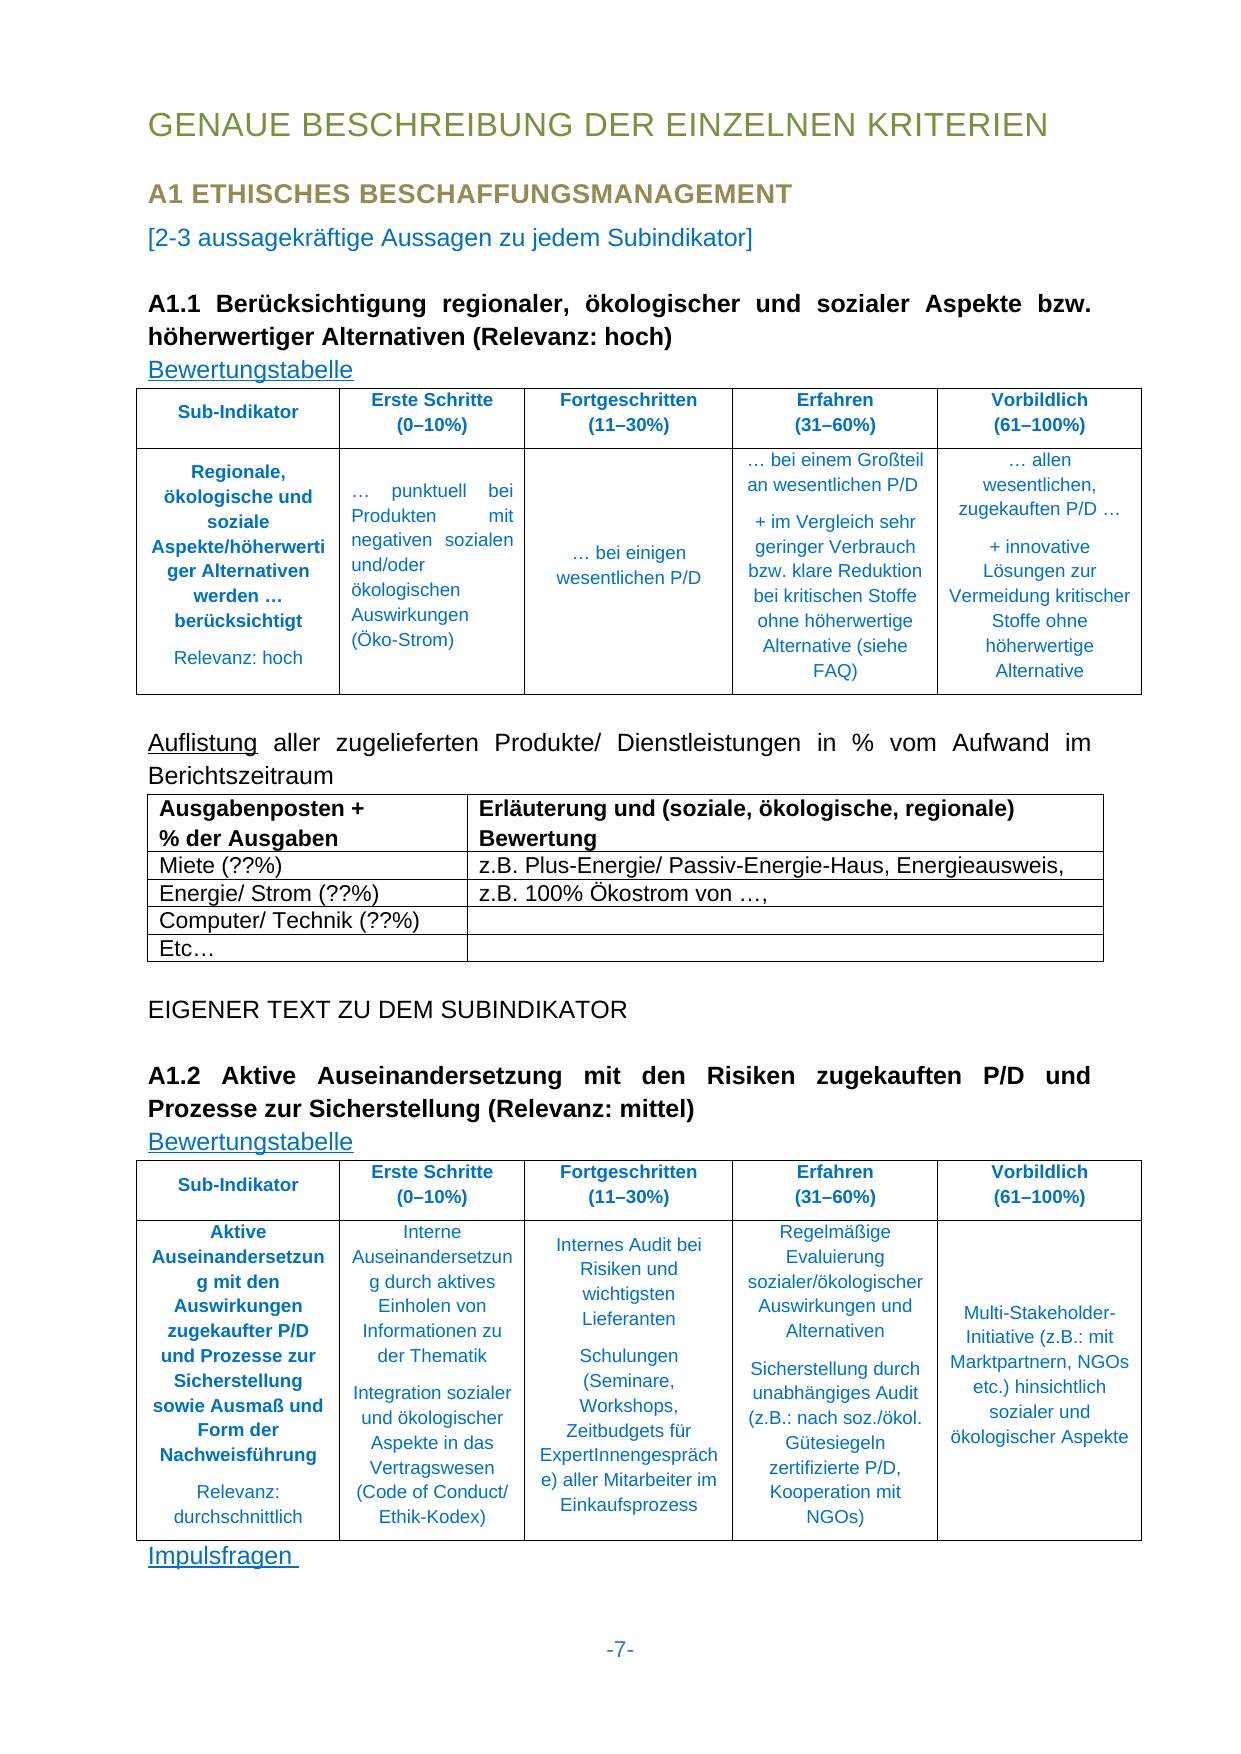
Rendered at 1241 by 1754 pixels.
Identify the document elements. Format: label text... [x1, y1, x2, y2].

table_cell Internes Audit bei Risiken und wichtigsten Lieferanten Schulungen (Seminare, Workshops, Zeitbudgets für ExpertInnengespräche) aller Mitarbeiter im Einkaufsprozess [525, 1221, 732, 1540]
table_cell Aktive Auseinandersetzung mit den Auswirkungen zugekaufter P/D und Prozesse zur Sicherstellung sowie Ausmaß und Form der Nachweisführung Relevanz: durchschnittlich [137, 1221, 339, 1540]
table_header Erfahren (31–60%) [733, 389, 937, 448]
table_header Ausgabenposten + % der Ausgaben [148, 795, 467, 851]
table_cell z.B. 100% Ökostrom von …, [468, 880, 1103, 906]
text A1.2 Aktive Auseinandersetzung mit den Risiken zugekauften P/D und Prozesse zur Sicherstellung (Relevanz: mittel) [148, 1061, 1093, 1123]
table_cell … punktuell bei Produkten mit negativen sozialen und/oder ökologischen Auswirkungen (Öko-Strom) [340, 449, 524, 693]
text Bewertungstabelle [148, 1127, 1093, 1156]
table_header Vorbildlich (61–100%) [938, 389, 1141, 448]
table_header Erfahren (31–60%) [733, 1161, 937, 1220]
subtitle A1 Ethisches Beschaffungsmanagement [148, 178, 1093, 209]
table_cell Miete (??%) [148, 852, 467, 879]
table_cell [468, 907, 1103, 933]
table_cell Energie/ Strom (??%) [148, 880, 467, 906]
text [2-3 aussagekräftige Aussagen zu jedem Subindikator] [148, 223, 1093, 251]
table_header Vorbildlich (61–100%) [938, 1161, 1141, 1220]
table_header Erste Schritte (0–10%) [340, 389, 524, 448]
text Auflistung aller zugelieferten Produkte/ Dienstleistungen in % vom Aufwand im Berichtszeitraum [148, 728, 1093, 789]
table_header Fortgeschritten (11–30%) [525, 389, 732, 448]
table_header Sub-Indikator [137, 389, 339, 448]
table_header Fortgeschritten (11–30%) [525, 1161, 732, 1220]
table_cell z.B. Plus-Energie/ Passiv-Energie-Haus, Energieausweis, [468, 852, 1103, 879]
table_cell … bei einem Großteil an wesentlichen P/D + im Vergleich sehr geringer Verbrauch bzw. klare Reduktion bei kritischen Stoffe ohne höherwertige Alternative (siehe FAQ) [733, 449, 937, 693]
text A1.1 Berücksichtigung regionaler, ökologischer und sozialer Aspekte bzw. höherwertiger Alternativen (Relevanz: hoch) [148, 289, 1093, 350]
text Bewertungstabelle [148, 355, 1093, 383]
subtitle Genaue Beschreibung der einzelnen Kriterien [148, 105, 1093, 143]
table_cell … bei einigen wesentlichen P/D [525, 449, 732, 693]
table_cell Computer/ Technik (??%) [148, 907, 467, 933]
table_header Erläuterung und (soziale, ökologische, regionale) Bewertung [468, 795, 1103, 851]
table_cell [468, 935, 1103, 961]
table_cell Regionale, ökologische und soziale Aspekte/höherwertiger Alternativen werden … berücksichtigt Relevanz: hoch [137, 449, 339, 693]
table_cell Interne Auseinandersetzung durch aktives Einholen von Informationen zu der Thematik Integration sozialer und ökologischer Aspekte in das Vertragswesen (Code of Conduct/ Ethik-Kodex) [340, 1221, 524, 1540]
text Impulsfragen [148, 1541, 1093, 1570]
table_cell Multi-Stakeholder-Initiative (z.B.: mit Marktpartnern, NGOs etc.) hinsichtlich sozialer und ökologischer Aspekte [938, 1221, 1141, 1540]
text EIGENER TEXT ZU DEM SUBINDIKATOR [148, 995, 1093, 1024]
table_header Erste Schritte (0–10%) [340, 1161, 524, 1220]
table_cell Regelmäßige Evaluierung sozialer/ökologischer Auswirkungen und Alternativen Sicherstellung durch unabhängiges Audit (z.B.: nach soz./ökol. Gütesiegeln zertifizierte P/D, Kooperation mit NGOs) [733, 1221, 937, 1540]
table_cell Etc… [148, 935, 467, 961]
table_cell … allen wesentlichen, zugekauften P/D … + innovative Lösungen zur Vermeidung kritischer Stoffe ohne höherwertige Alternative [938, 449, 1141, 693]
table_header Sub-Indikator [137, 1161, 339, 1220]
